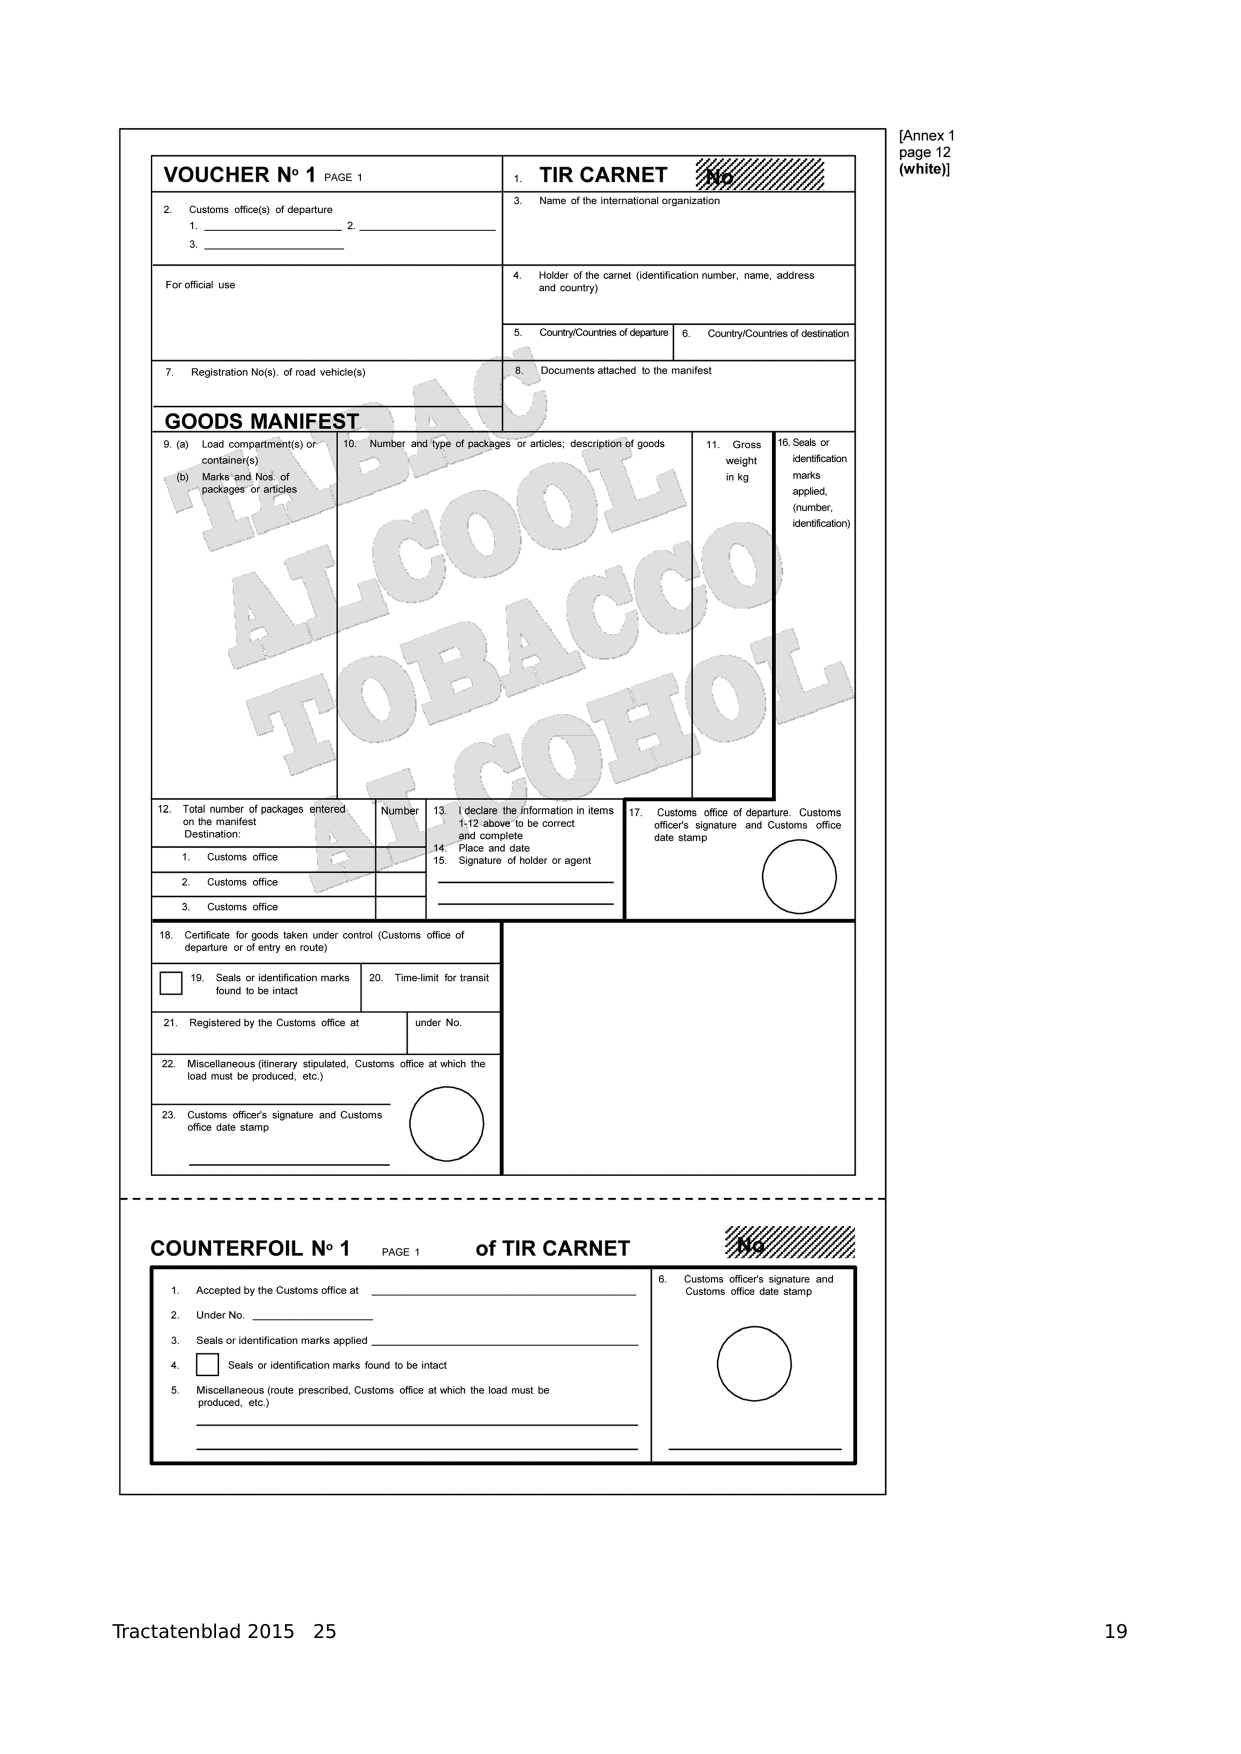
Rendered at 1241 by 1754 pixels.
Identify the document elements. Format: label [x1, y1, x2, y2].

picture [112, 121, 969, 1503]
